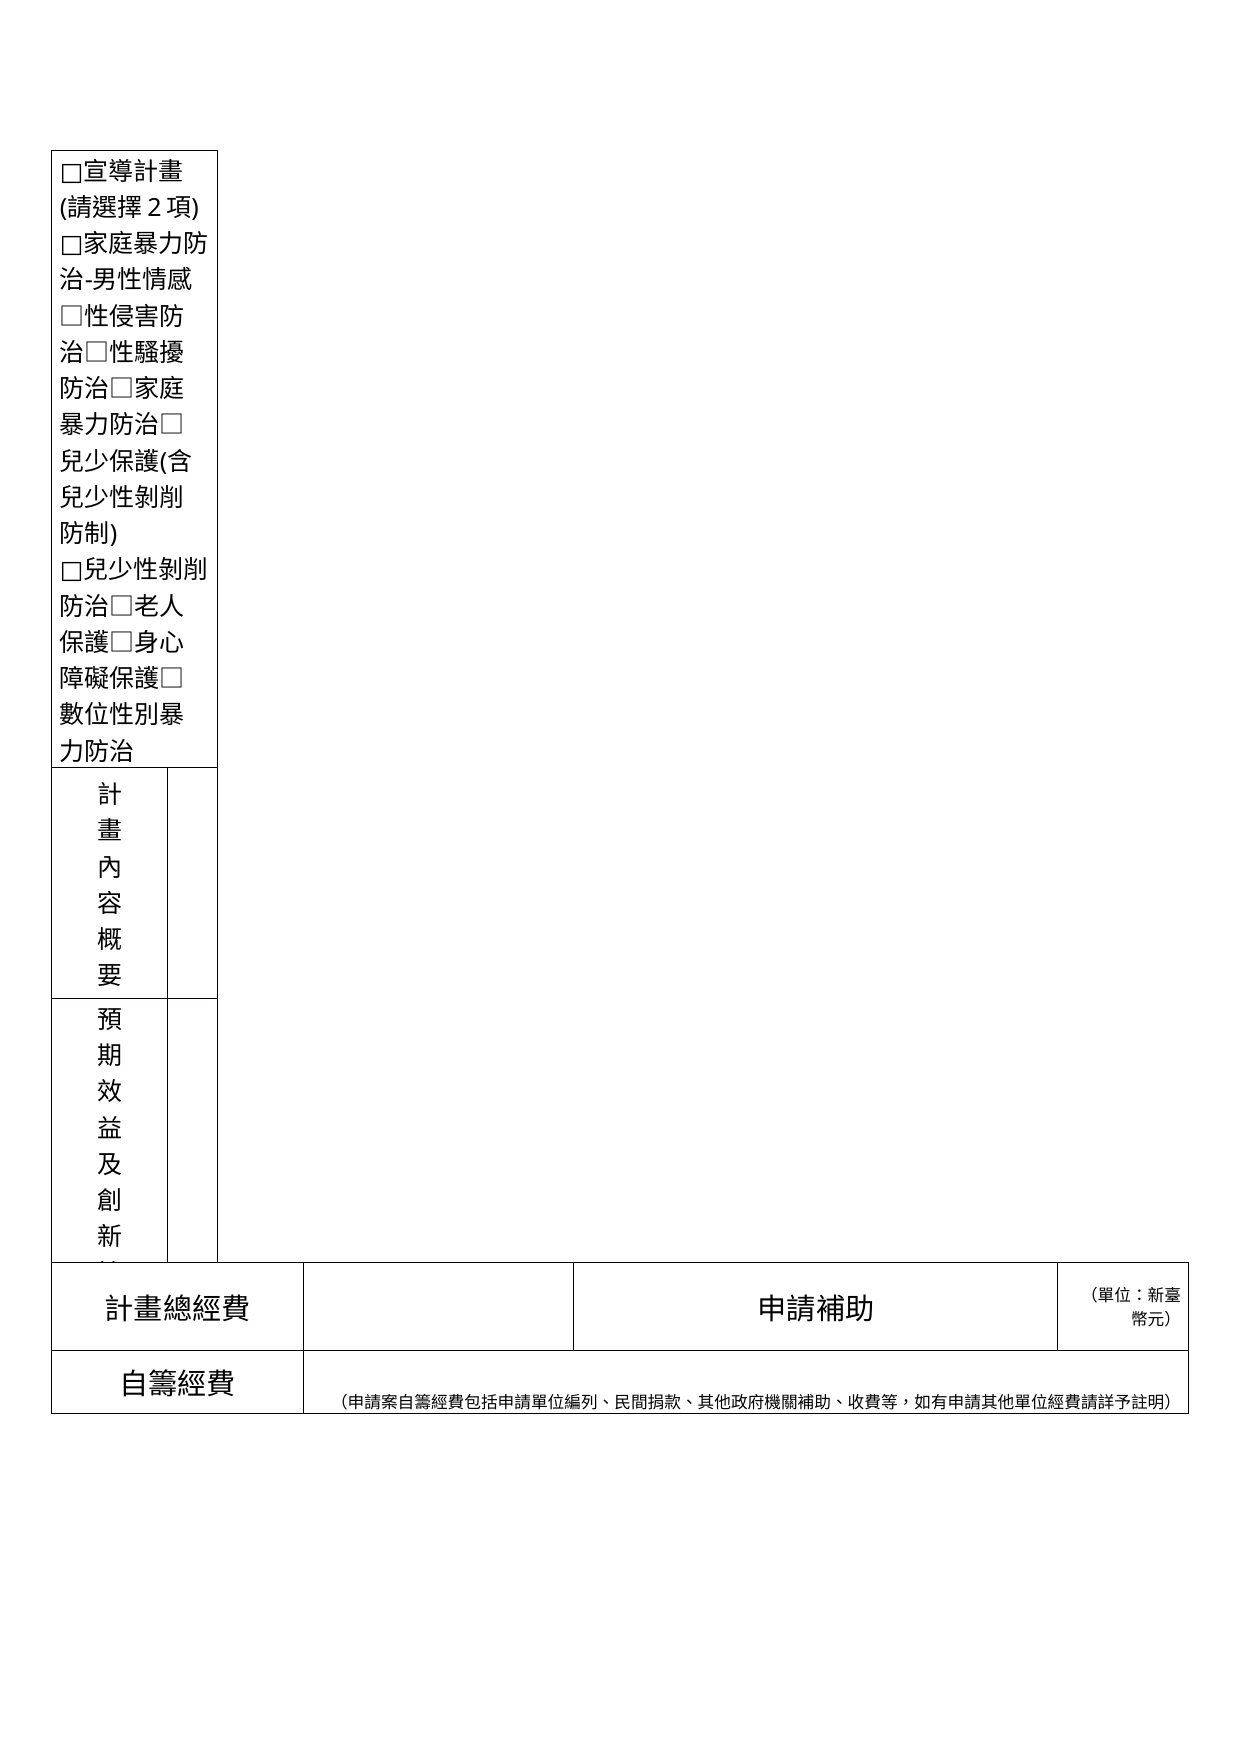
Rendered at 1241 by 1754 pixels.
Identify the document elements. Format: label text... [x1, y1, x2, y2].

table_cell （單位：新臺幣元） [1058, 1263, 1188, 1350]
table_cell 自籌經費 [52, 1351, 303, 1413]
table_cell 預 期 效 益 及 創 新 性 [52, 999, 167, 1262]
table_cell 計 畫 內 容 概 要 [52, 768, 167, 998]
table_cell [168, 768, 217, 998]
table_cell [304, 1263, 573, 1350]
table_cell 申請補助 [574, 1263, 1057, 1350]
table_cell 計畫總經費 [52, 1263, 303, 1350]
table_cell （申請案自籌經費包括申請單位編列、民間捐款、其他政府機關補助、收費等，如有申請其他單位經費請詳予註明） [304, 1351, 1188, 1413]
table_cell [168, 999, 217, 1262]
table_cell □宣導計畫(請選擇2項) □家庭暴力防治-男性情感□性侵害防治□性騷擾防治□家庭暴力防治□兒少保護(含兒少性剝削防制) □兒少性剝削防治□老人保護□身心障礙保護□數位性別暴力防治 [52, 151, 217, 767]
